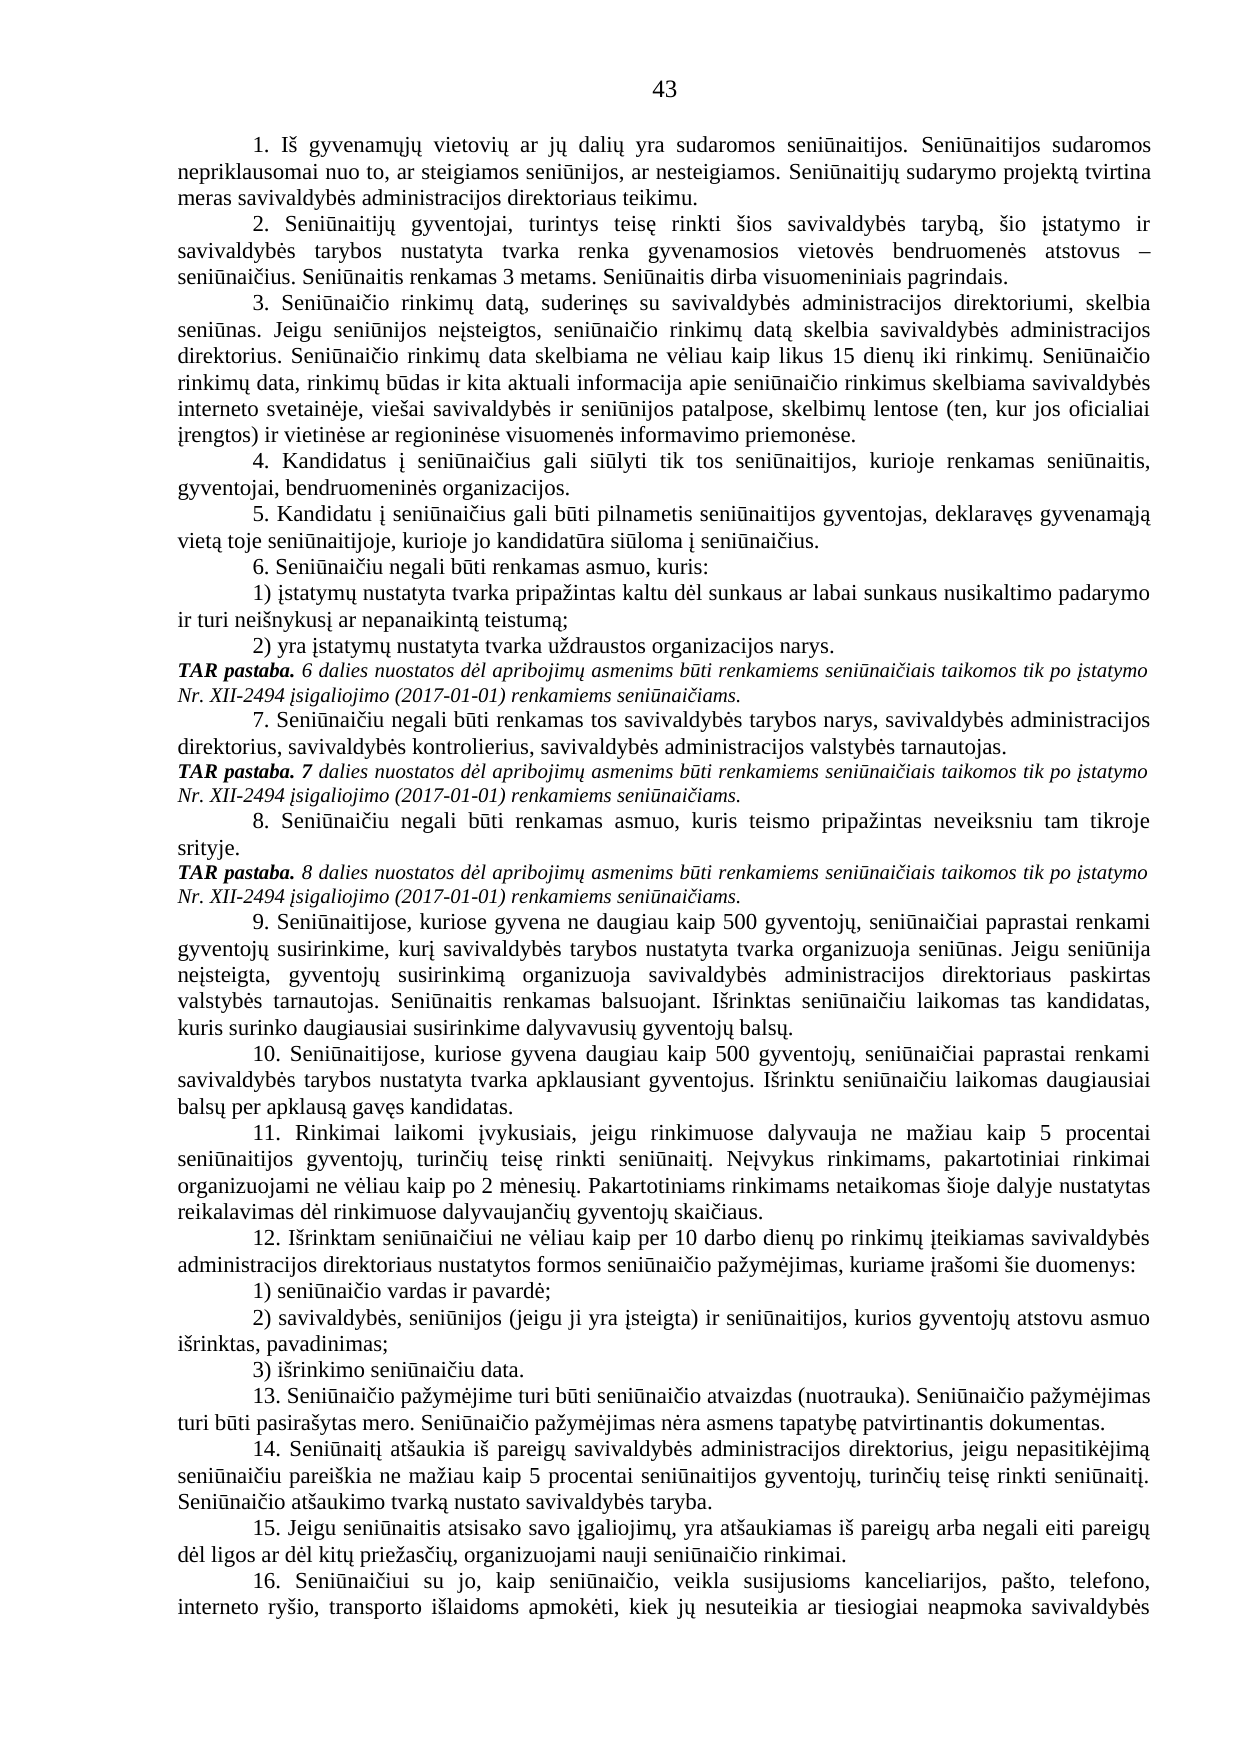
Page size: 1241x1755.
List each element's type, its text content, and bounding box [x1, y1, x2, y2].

text 4. Kandidatus į seniūnaičius gali siūlyti tik tos seniūnaitijos, kurioje renkamas seniūnaitis, gyventojai, bendruomeninės organizacijos. [177, 448, 1152, 500]
text 2. Seniūnaitijų gyventojai, turintys teisę rinkti šios savivaldybės tarybą, šio įstatymo ir savivaldybės tarybos nustatyta tvarka renka gyvenamosios vietovės bendruomenės atstovus – seniūnaičius. Seniūnaitis renkamas 3 metams. Seniūnaitis dirba visuomeniniais pagrindais. [177, 210, 1152, 289]
text TAR pastaba. 7 dalies nuostatos dėl apribojimų asmenims būti renkamiems seniūnaičiais taikomos tik po įstatymo Nr. XII-2494 įsigaliojimo (2017-01-01) renkamiems seniūnaičiams. [177, 759, 1152, 807]
text 14. Seniūnaitį atšaukia iš pareigų savivaldybės administracijos direktorius, jeigu nepasitikėjimą seniūnaičiu pareiškia ne mažiau kaip 5 procentai seniūnaitijos gyventojų, turinčių teisę rinkti seniūnaitį. Seniūnaičio atšaukimo tvarką nustato savivaldybės taryba. [177, 1435, 1152, 1514]
text TAR pastaba. 6 dalies nuostatos dėl apribojimų asmenims būti renkamiems seniūnaičiais taikomos tik po įstatymo Nr. XII-2494 įsigaliojimo (2017-01-01) renkamiems seniūnaičiams. [177, 658, 1152, 707]
text 10. Seniūnaitijose, kuriose gyvena daugiau kaip 500 gyventojų, seniūnaičiai paprastai renkami savivaldybės tarybos nustatyta tvarka apklausiant gyventojus. Išrinktu seniūnaičiu laikomas daugiausiai balsų per apklausą gavęs kandidatas. [177, 1040, 1152, 1119]
text 6. Seniūnaičiu negali būti renkamas asmuo, kuris: [177, 553, 1152, 579]
text TAR pastaba. 8 dalies nuostatos dėl apribojimų asmenims būti renkamiems seniūnaičiais taikomos tik po įstatymo Nr. XII-2494 įsigaliojimo (2017-01-01) renkamiems seniūnaičiams. [177, 860, 1152, 908]
text 1. Iš gyvenamųjų vietovių ar jų dalių yra sudaromos seniūnaitijos. Seniūnaitijos sudaromos nepriklausomai nuo to, ar steigiamos seniūnijos, ar nesteigiamos. Seniūnaitijų sudarymo projektą tvirtina meras savivaldybės administracijos direktoriaus teikimu. [177, 131, 1152, 210]
text 2) savivaldybės, seniūnijos (jeigu ji yra įsteigta) ir seniūnaitijos, kurios gyventojų atstovu asmuo išrinktas, pavadinimas; [177, 1303, 1152, 1356]
text 9. Seniūnaitijose, kuriose gyvena ne daugiau kaip 500 gyventojų, seniūnaičiai paprastai renkami gyventojų susirinkime, kurį savivaldybės tarybos nustatyta tvarka organizuoja seniūnas. Jeigu seniūnija neįsteigta, gyventojų susirinkimą organizuoja savivaldybės administracijos direktoriaus paskirtas valstybės tarnautojas. Seniūnaitis renkamas balsuojant. Išrinktas seniūnaičiu laikomas tas kandidatas, kuris surinko daugiausiai susirinkime dalyvavusių gyventojų balsų. [177, 908, 1152, 1040]
text 3. Seniūnaičio rinkimų datą, suderinęs su savivaldybės administracijos direktoriumi, skelbia seniūnas. Jeigu seniūnijos neįsteigtos, seniūnaičio rinkimų datą skelbia savivaldybės administracijos direktorius. Seniūnaičio rinkimų data skelbiama ne vėliau kaip likus 15 dienų iki rinkimų. Seniūnaičio rinkimų data, rinkimų būdas ir kita aktuali informacija apie seniūnaičio rinkimus skelbiama savivaldybės interneto svetainėje, viešai savivaldybės ir seniūnijos patalpose, skelbimų lentose (ten, kur jos oficialiai įrengtos) ir vietinėse ar regioninėse visuomenės informavimo priemonėse. [177, 289, 1152, 448]
text 8. Seniūnaičiu negali būti renkamas asmuo, kuris teismo pripažintas neveiksniu tam tikroje srityje. [177, 807, 1152, 860]
text 1) seniūnaičio vardas ir pavardė; [177, 1277, 1152, 1303]
text 1) įstatymų nustatyta tvarka pripažintas kaltu dėl sunkaus ar labai sunkaus nusikaltimo padarymo ir turi neišnykusį ar nepanaikintą teistumą; [177, 579, 1152, 632]
text 11. Rinkimai laikomi įvykusiais, jeigu rinkimuose dalyvauja ne mažiau kaip 5 procentai seniūnaitijos gyventojų, turinčių teisę rinkti seniūnaitį. Neįvykus rinkimams, pakartotiniai rinkimai organizuojami ne vėliau kaip po 2 mėnesių. Pakartotiniams rinkimams netaikomas šioje dalyje nustatytas reikalavimas dėl rinkimuose dalyvaujančių gyventojų skaičiaus. [177, 1119, 1152, 1224]
text 7. Seniūnaičiu negali būti renkamas tos savivaldybės tarybos narys, savivaldybės administracijos direktorius, savivaldybės kontrolierius, savivaldybės administracijos valstybės tarnautojas. [177, 707, 1152, 759]
text 3) išrinkimo seniūnaičiu data. [177, 1356, 1152, 1383]
text 12. Išrinktam seniūnaičiui ne vėliau kaip per 10 darbo dienų po rinkimų įteikiamas savivaldybės administracijos direktoriaus nustatytos formos seniūnaičio pažymėjimas, kuriame įrašomi šie duomenys: [177, 1224, 1152, 1277]
text 13. Seniūnaičio pažymėjime turi būti seniūnaičio atvaizdas (nuotrauka). Seniūnaičio pažymėjimas turi būti pasirašytas mero. Seniūnaičio pažymėjimas nėra asmens tapatybę patvirtinantis dokumentas. [177, 1383, 1152, 1435]
text 5. Kandidatu į seniūnaičius gali būti pilnametis seniūnaitijos gyventojas, deklaravęs gyvenamąją vietą toje seniūnaitijoje, kurioje jo kandidatūra siūloma į seniūnaičius. [177, 500, 1152, 553]
text 15. Jeigu seniūnaitis atsisako savo įgaliojimų, yra atšaukiamas iš pareigų arba negali eiti pareigų dėl ligos ar dėl kitų priežasčių, organizuojami nauji seniūnaičio rinkimai. [177, 1514, 1152, 1567]
text 16. Seniūnaičiui su jo, kaip seniūnaičio, veikla susijusioms kanceliarijos, pašto, telefono, interneto ryšio, transporto išlaidoms apmokėti, kiek jų nesuteikia ar tiesiogiai neapmoka savivaldybės [177, 1567, 1152, 1620]
text 2) yra įstatymų nustatyta tvarka uždraustos organizacijos narys. [177, 632, 1152, 658]
